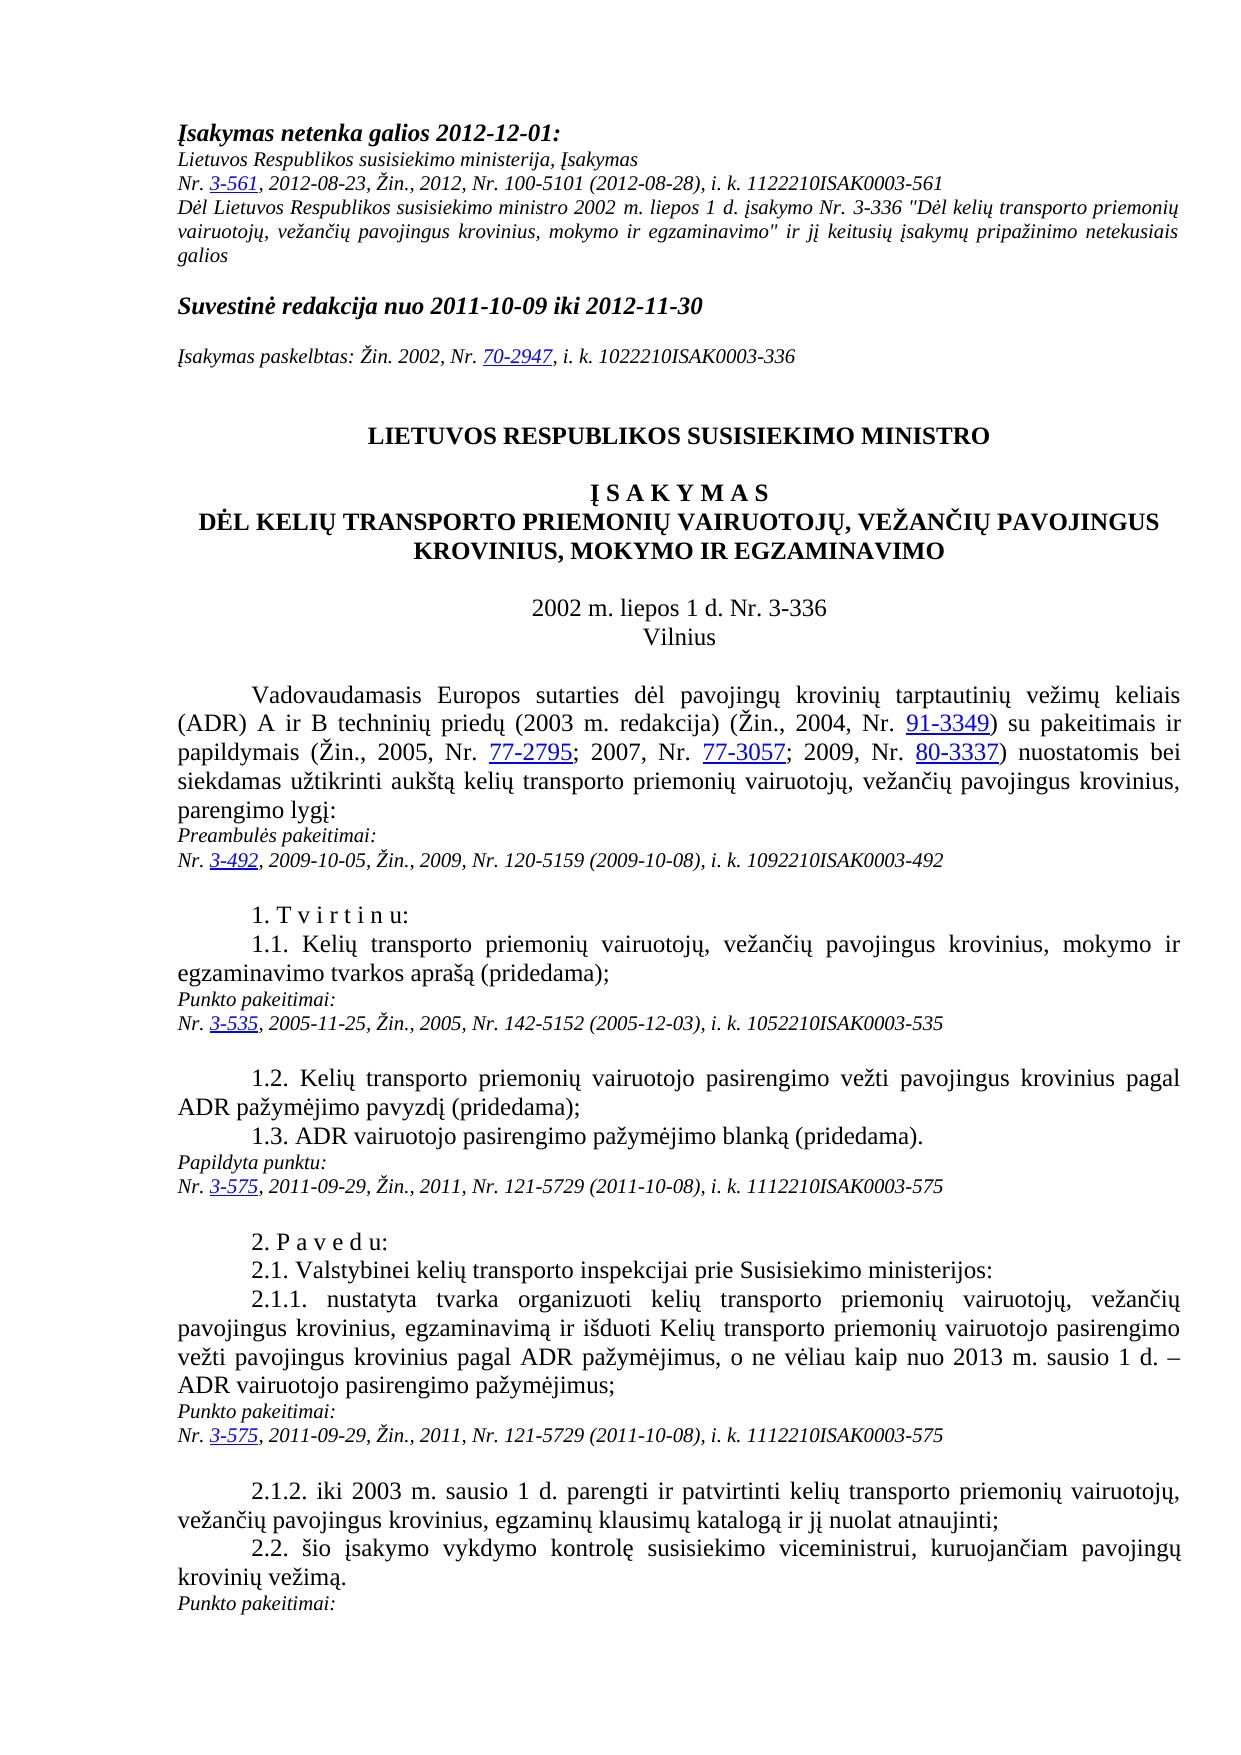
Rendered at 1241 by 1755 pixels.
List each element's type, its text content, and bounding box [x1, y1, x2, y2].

text Preambulės pakeitimai: [177, 823, 1181, 847]
text DĖL KELIŲ TRANSPORTO PRIEMONIŲ VAIRUOTOJŲ, VEŽANČIŲ PAVOJINGUS KROVINIUS, MOKYMO IR EGZAMINAVIMO [177, 507, 1181, 565]
text Nr. 3-575, 2011-09-29, Žin., 2011, Nr. 121-5729 (2011-10-08), i. k. 1112210ISAK0003-575 [177, 1174, 1181, 1198]
text 2. Pavedu: [177, 1227, 1181, 1255]
text Įsakymas netenka galios 2012-12-01: [177, 118, 1181, 147]
text 1.2. Kelių transporto priemonių vairuotojo pasirengimo vežti pavojingus krovinius pagal ADR pažymėjimo pavyzdį (pridedama); [177, 1063, 1181, 1121]
text Lietuvos Respublikos susisiekimo ministerija, Įsakymas [177, 147, 1181, 171]
text 2.1.2. iki 2003 m. sausio 1 d. parengti ir patvirtinti kelių transporto priemonių vairuotojų, vežančių pavojingus krovinius, egzaminų klausimų katalogą ir jį nuolat atnaujinti; [177, 1476, 1181, 1533]
text Nr. 3-492, 2009-10-05, Žin., 2009, Nr. 120-5159 (2009-10-08), i. k. 1092210ISAK0003-492 [177, 847, 1181, 872]
text 2.1.1. nustatyta tvarka organizuoti kelių transporto priemonių vairuotojų, vežančių pavojingus krovinius, egzaminavimą ir išduoti Kelių transporto priemonių vairuotojo pasirengimo vežti pavojingus krovinius pagal ADR pažymėjimus, o ne vėliau kaip nuo 2013 m. sausio 1 d. – ADR vairuotojo pasirengimo pažymėjimus; [177, 1284, 1181, 1399]
text 1. Tvirtinu: [177, 900, 1181, 929]
text Punkto pakeitimai: [177, 1591, 1181, 1615]
text Vilnius [177, 622, 1181, 651]
text 1.1. Kelių transporto priemonių vairuotojų, vežančių pavojingus krovinius, mokymo ir egzaminavimo tvarkos aprašą (pridedama); [177, 929, 1181, 987]
text 1.3. ADR vairuotojo pasirengimo pažymėjimo blanką (pridedama). [177, 1121, 1181, 1150]
text 2002 m. liepos 1 d. Nr. 3-336 [177, 593, 1181, 622]
text 2.1. Valstybinei kelių transporto inspekcijai prie Susisiekimo ministerijos: [177, 1255, 1181, 1284]
text 2.2. šio įsakymo vykdymo kontrolę susisiekimo viceministrui, kuruojančiam pavojingų krovinių vežimą. [177, 1533, 1181, 1591]
text Į S A K Y M A S [177, 478, 1181, 507]
text Įsakymas paskelbtas: Žin. 2002, Nr. 70-2947, i. k. 1022210ISAK0003-336 [177, 344, 1181, 368]
text Nr. 3-535, 2005-11-25, Žin., 2005, Nr. 142-5152 (2005-12-03), i. k. 1052210ISAK0003-535 [177, 1011, 1181, 1035]
text Papildyta punktu: [177, 1150, 1181, 1174]
text Dėl Lietuvos Respublikos susisiekimo ministro 2002 m. liepos 1 d. įsakymo Nr. 3-336 "Dėl kelių transporto priemonių vairuotojų, vežančių pavojingus krovinius, mokymo ir egzaminavimo" ir jį keitusių įsakymų pripažinimo netekusiais galios [177, 195, 1181, 267]
text Nr. 3-561, 2012-08-23, Žin., 2012, Nr. 100-5101 (2012-08-28), i. k. 1122210ISAK0003-561 [177, 171, 1181, 195]
text LIETUVOS RESPUBLIKOS SUSISIEKIMO MINISTRO [177, 421, 1181, 450]
text Punkto pakeitimai: [177, 987, 1181, 1011]
text Nr. 3-575, 2011-09-29, Žin., 2011, Nr. 121-5729 (2011-10-08), i. k. 1112210ISAK0003-575 [177, 1423, 1181, 1447]
text Punkto pakeitimai: [177, 1399, 1181, 1423]
text Suvestinė redakcija nuo 2011-10-09 iki 2012-11-30 [177, 291, 1181, 320]
text Vadovaudamasis Europos sutarties dėl pavojingų krovinių tarptautinių vežimų keliais (ADR) A ir B techninių priedų (2003 m. redakcija) (Žin., 2004, Nr. 91-3349) su pakeitimais ir papildymais (Žin., 2005, Nr. 77-2795; 2007, Nr. 77-3057; 2009, Nr. 80-3337) nuostatomis bei siekdamas užtikrinti aukštą kelių transporto priemonių vairuotojų, vežančių pavojingus krovinius, parengimo lygį: [177, 680, 1181, 823]
